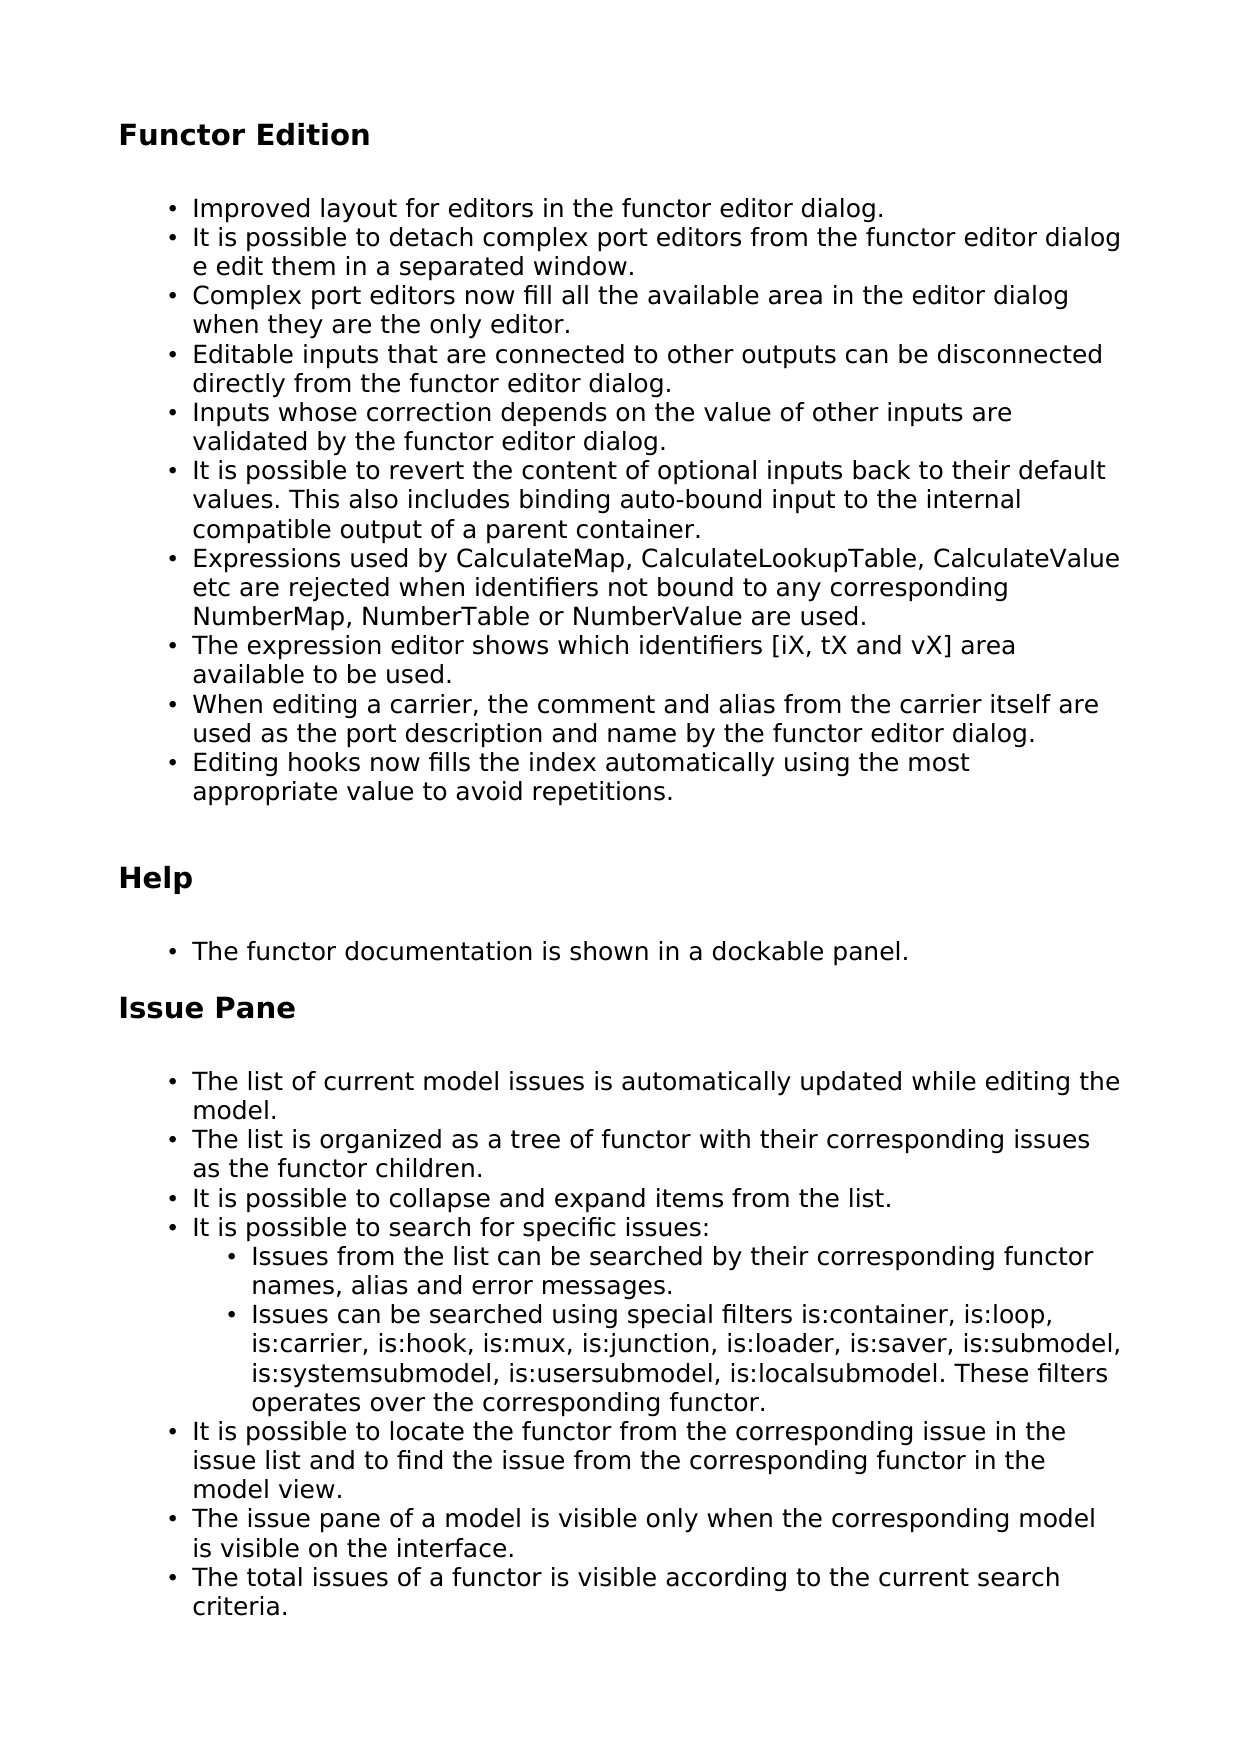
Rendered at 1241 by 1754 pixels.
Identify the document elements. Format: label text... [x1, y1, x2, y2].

list The functor documentation is shown in a dockable panel. [177, 937, 1122, 966]
list Editing hooks now fills the index automatically using the most appropriate value to avoid repetitions. [177, 748, 1122, 807]
subtitle Functor Edition [118, 118, 1122, 152]
list Issues can be searched using special filters is:container, is:loop, is:carrier, is:hook, is:mux, is:junction, is:loader, is:saver, is:submodel, is:systemsubmodel, is:usersubmodel, is:localsubmodel. These filters operates over the corresponding functor. [236, 1300, 1122, 1417]
list Editable inputs that are connected to other outputs can be disconnected directly from the functor editor dialog. [177, 340, 1122, 398]
list The list of current model issues is automatically updated while editing the model. [177, 1067, 1122, 1125]
subtitle Issue Pane [118, 991, 1122, 1025]
list It is possible to detach complex port editors from the functor editor dialog e edit them in a separated window. [177, 223, 1122, 282]
list Issues from the list can be searched by their corresponding functor names, alias and error messages. [236, 1242, 1122, 1300]
list Expressions used by CalculateMap, CalculateLookupTable, CalculateValue etc are rejected when identifiers not bound to any corresponding NumberMap, NumberTable or NumberValue are used. [177, 544, 1122, 632]
list Complex port editors now fill all the available area in the editor dialog when they are the only editor. [177, 282, 1122, 340]
list The issue pane of a model is visible only when the corresponding model is visible on the interface. [177, 1504, 1122, 1563]
list It is possible to collapse and expand items from the list. [177, 1184, 1122, 1213]
list It is possible to revert the content of optional inputs back to their default values. This also includes binding auto-bound input to the internal compatible output of a parent container. [177, 457, 1122, 544]
list When editing a carrier, the comment and alias from the carrier itself are used as the port description and name by the functor editor dialog. [177, 690, 1122, 748]
list Improved layout for editors in the functor editor dialog. [177, 194, 1122, 223]
list It is possible to search for specific issues: [177, 1213, 1122, 1242]
list The list is organized as a tree of functor with their corresponding issues as the functor children. [177, 1125, 1122, 1184]
list Inputs whose correction depends on the value of other inputs are validated by the functor editor dialog. [177, 398, 1122, 457]
list The total issues of a functor is visible according to the current search criteria. [177, 1563, 1122, 1621]
subtitle Help [118, 861, 1122, 895]
list It is possible to locate the functor from the corresponding issue in the issue list and to find the issue from the corresponding functor in the model view. [177, 1417, 1122, 1504]
list The expression editor shows which identifiers [iX, tX and vX] area available to be used. [177, 632, 1122, 690]
